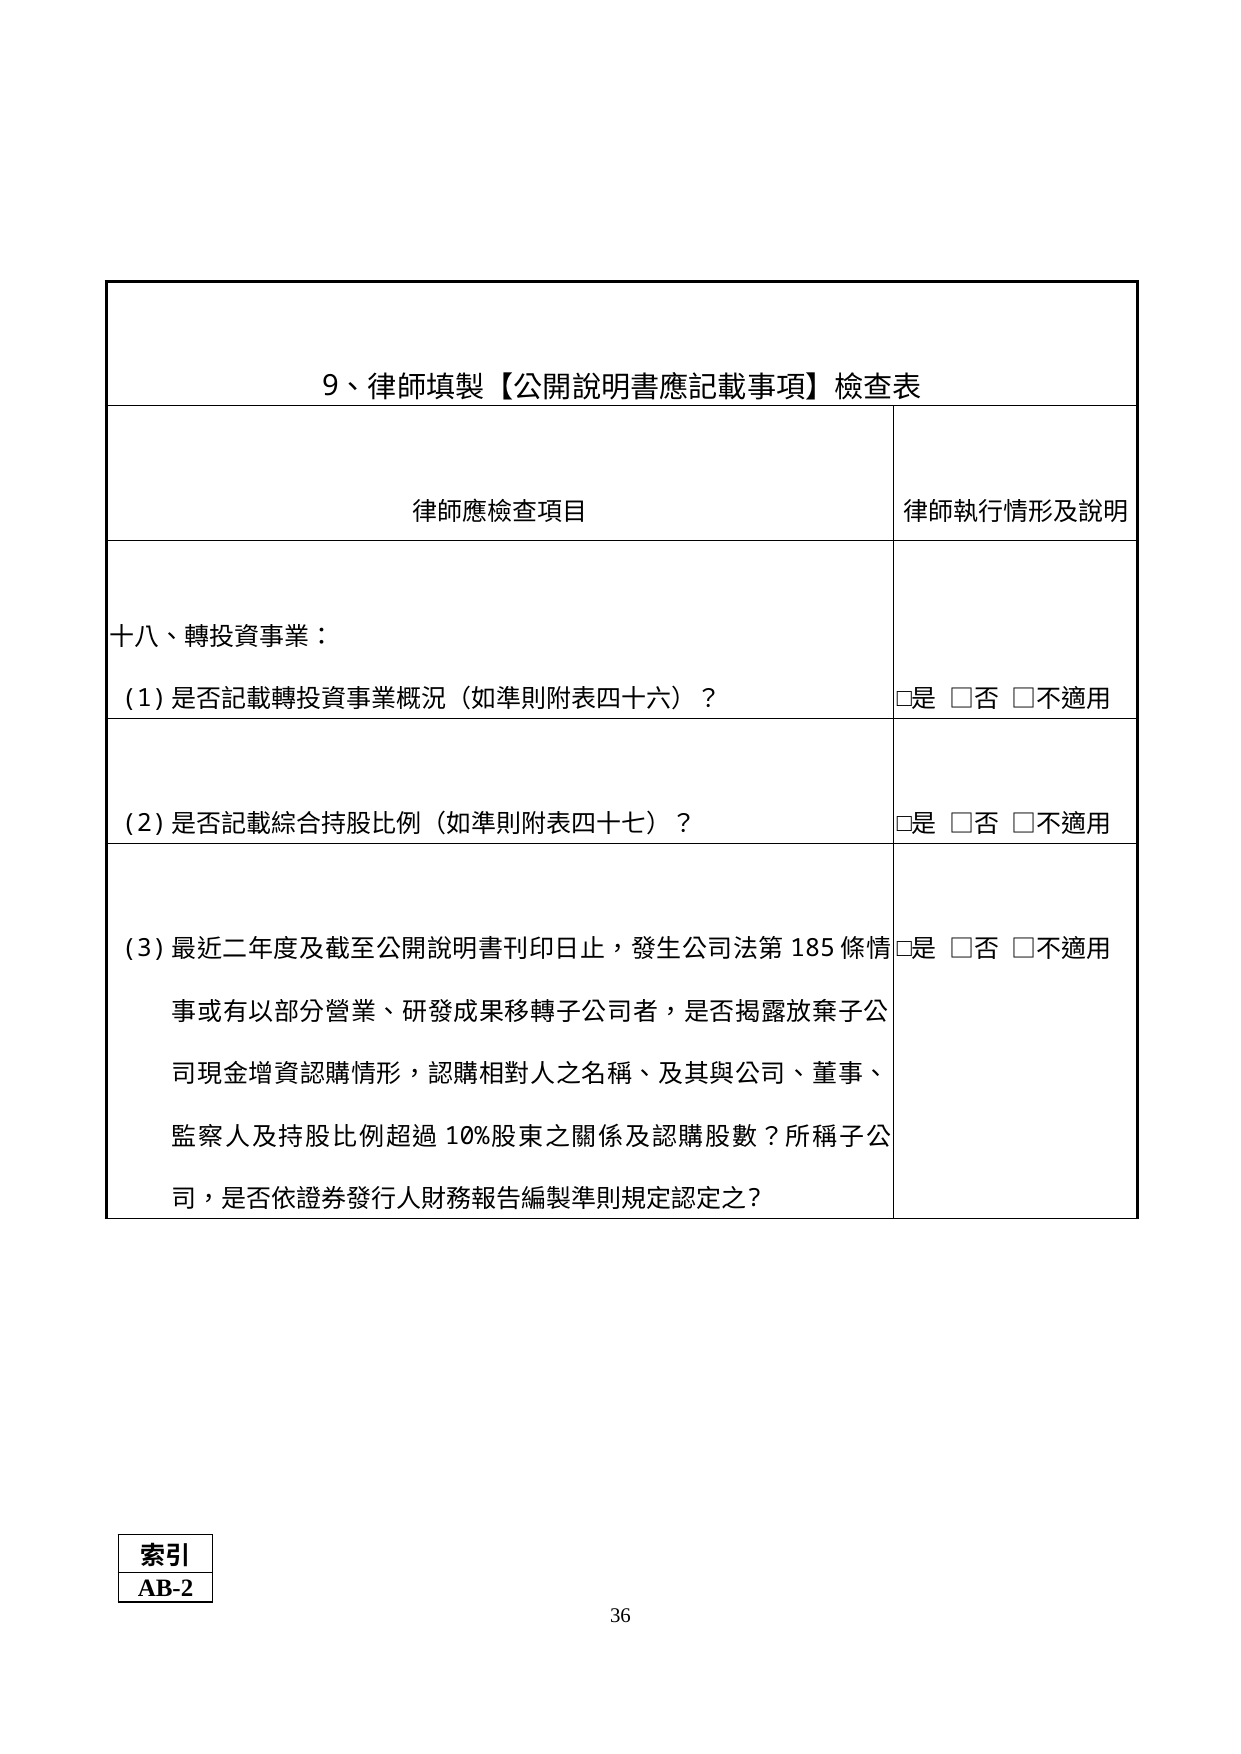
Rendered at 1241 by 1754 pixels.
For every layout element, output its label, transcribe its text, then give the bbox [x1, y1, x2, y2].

table_cell 最近二年度及截至公開說明書刊印日止，發生公司法第185條情事或有以部分營業、研發成果移轉子公司者，是否揭露放棄子公司現金增資認購情形，認購相對人之名稱、及其與公司、董事、監察人及持股比例超過10%股東之關係及認購股數？所稱子公司，是否依證券發行人財務報告編製準則規定認定之? [108, 844, 893, 1218]
table_cell 十八、轉投資事業： 是否記載轉投資事業概況（如準則附表四十六）？ [108, 541, 893, 718]
table_cell □是 □否 □不適用 [894, 719, 1136, 843]
table_cell □是 □否 □不適用 [894, 541, 1136, 718]
table_cell □是 □否 □不適用 [894, 844, 1136, 1218]
table_cell 律師執行情形及說明 [894, 406, 1136, 539]
table_cell 是否記載綜合持股比例（如準則附表四十七）？ [108, 719, 893, 843]
table_header 9、律師填製【公開說明書應記載事項】檢查表 [108, 283, 1136, 405]
table_cell 律師應檢查項目 [108, 406, 893, 539]
